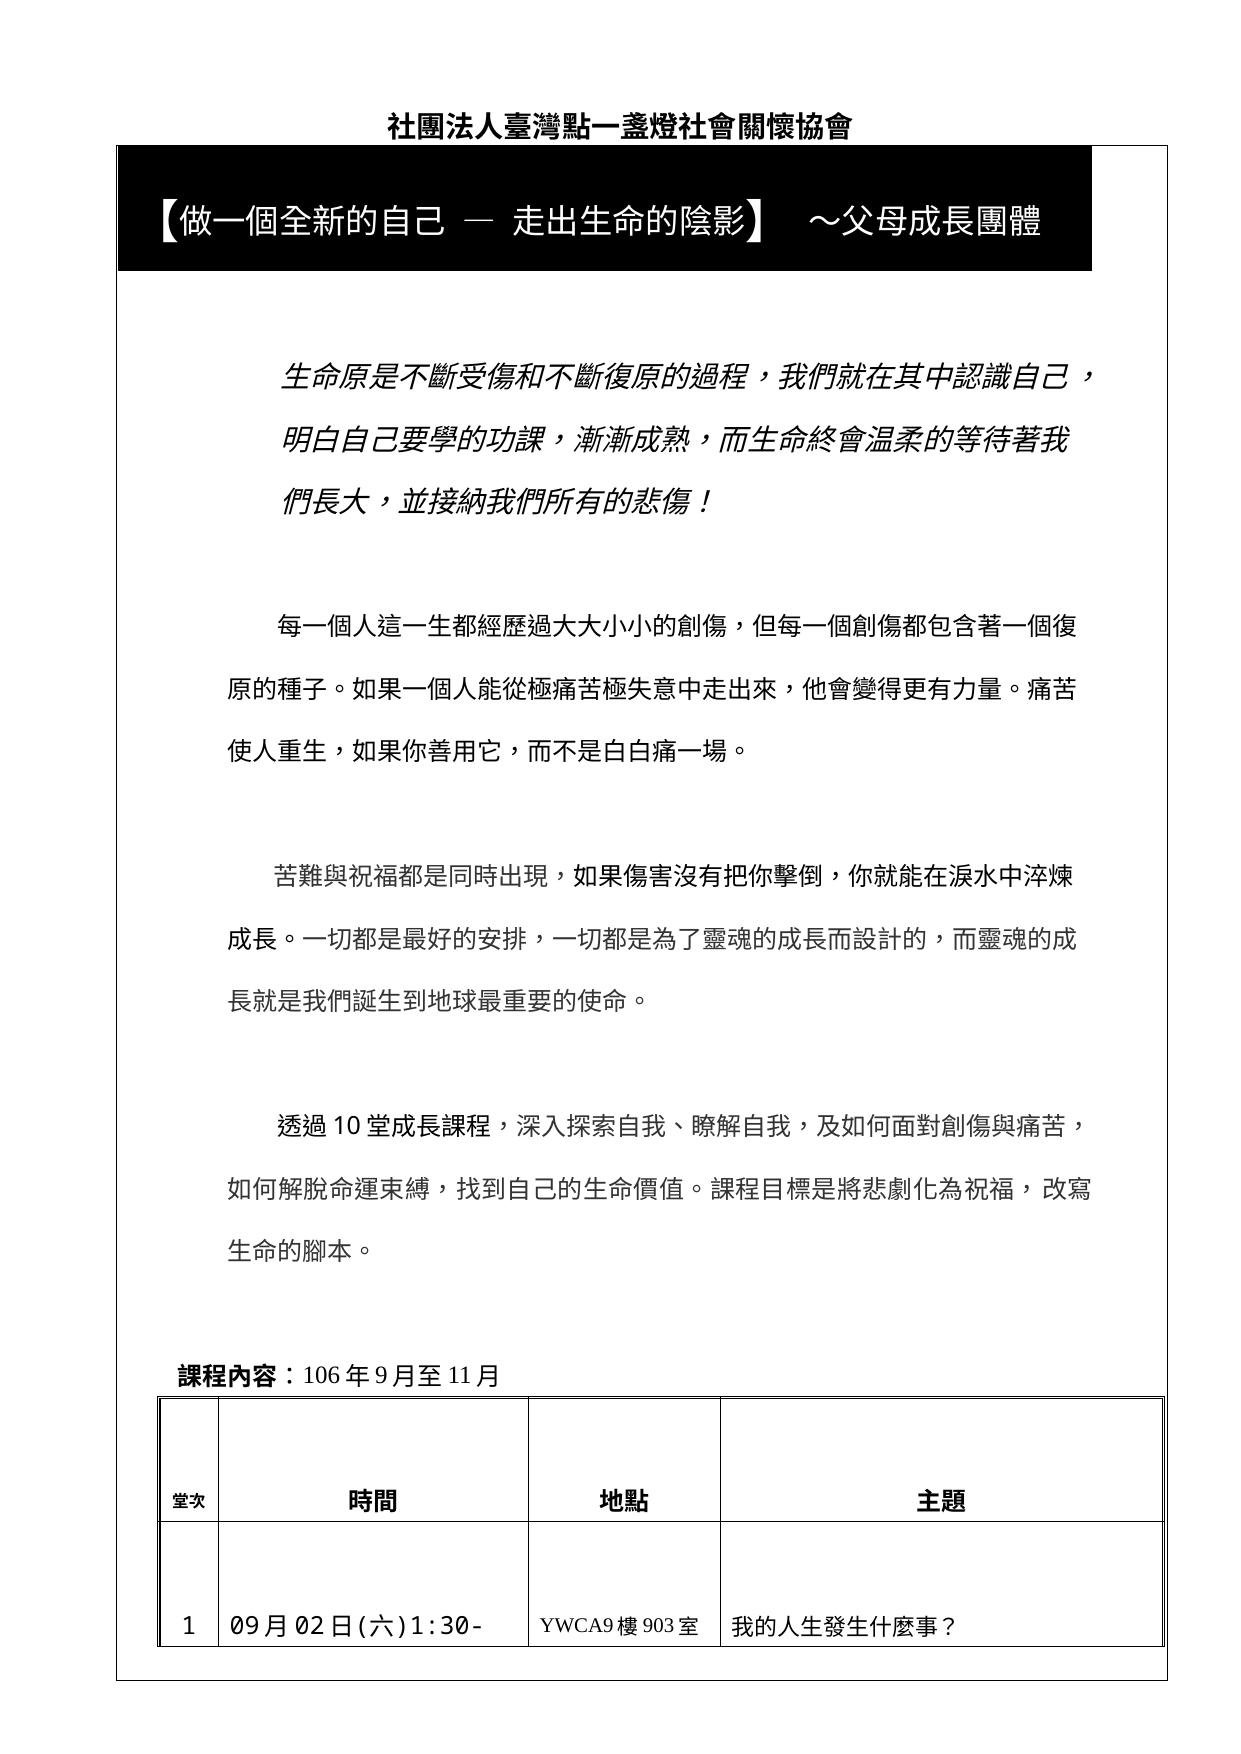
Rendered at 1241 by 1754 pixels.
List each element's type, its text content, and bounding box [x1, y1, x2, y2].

table_cell 09月02日(六)1:30- [219, 1522, 528, 1646]
table_header 主題 [721, 1399, 1162, 1521]
table_cell 1 [161, 1522, 218, 1646]
text 每一個人這一生都經歷過大大小小的創傷，但每一個創傷都包含著一個復原的種子。如果一個人能從極痛苦極失意中走出來，他會變得更有力量。痛苦使人重生，如果你善用它，而不是白白痛一場。 [227, 583, 1092, 771]
text 透過10堂成長課程，深入探索自我、瞭解自我，及如何面對創傷與痛苦，如何解脫命運束縛，找到自己的生命價值。課程目標是將悲劇化為祝福，改寫生命的腳本。 [227, 1083, 1092, 1271]
text 苦難與祝福都是同時出現，如果傷害沒有把你擊倒，你就能在淚水中淬煉成長。一切都是最好的安排，一切都是為了靈魂的成長而設計的，而靈魂的成長就是我們誕生到地球最重要的使命。 [227, 833, 1092, 1021]
table_header 地點 [529, 1399, 720, 1521]
text 社團法人臺灣點一盞燈社會關懷協會 [148, 83, 1092, 145]
text 【做一個全新的自己 — 走出生命的陰影】 ～父母成長團體 [118, 146, 1092, 271]
text 課程內容：106年9月至11月 [177, 1333, 1092, 1396]
table_cell 我的人生發生什麼事？ [721, 1522, 1162, 1646]
table_header 時間 [219, 1399, 528, 1521]
table_header 堂次 [161, 1399, 218, 1521]
table_cell YWCA9樓903室 [529, 1522, 720, 1646]
text 生命原是不斷受傷和不斷復原的過程，我們就在其中認識自己，明白自己要學的功課，漸漸成熟，而生命終會温柔的等待著我們長大，並接納我們所有的悲傷！ [280, 333, 1092, 521]
